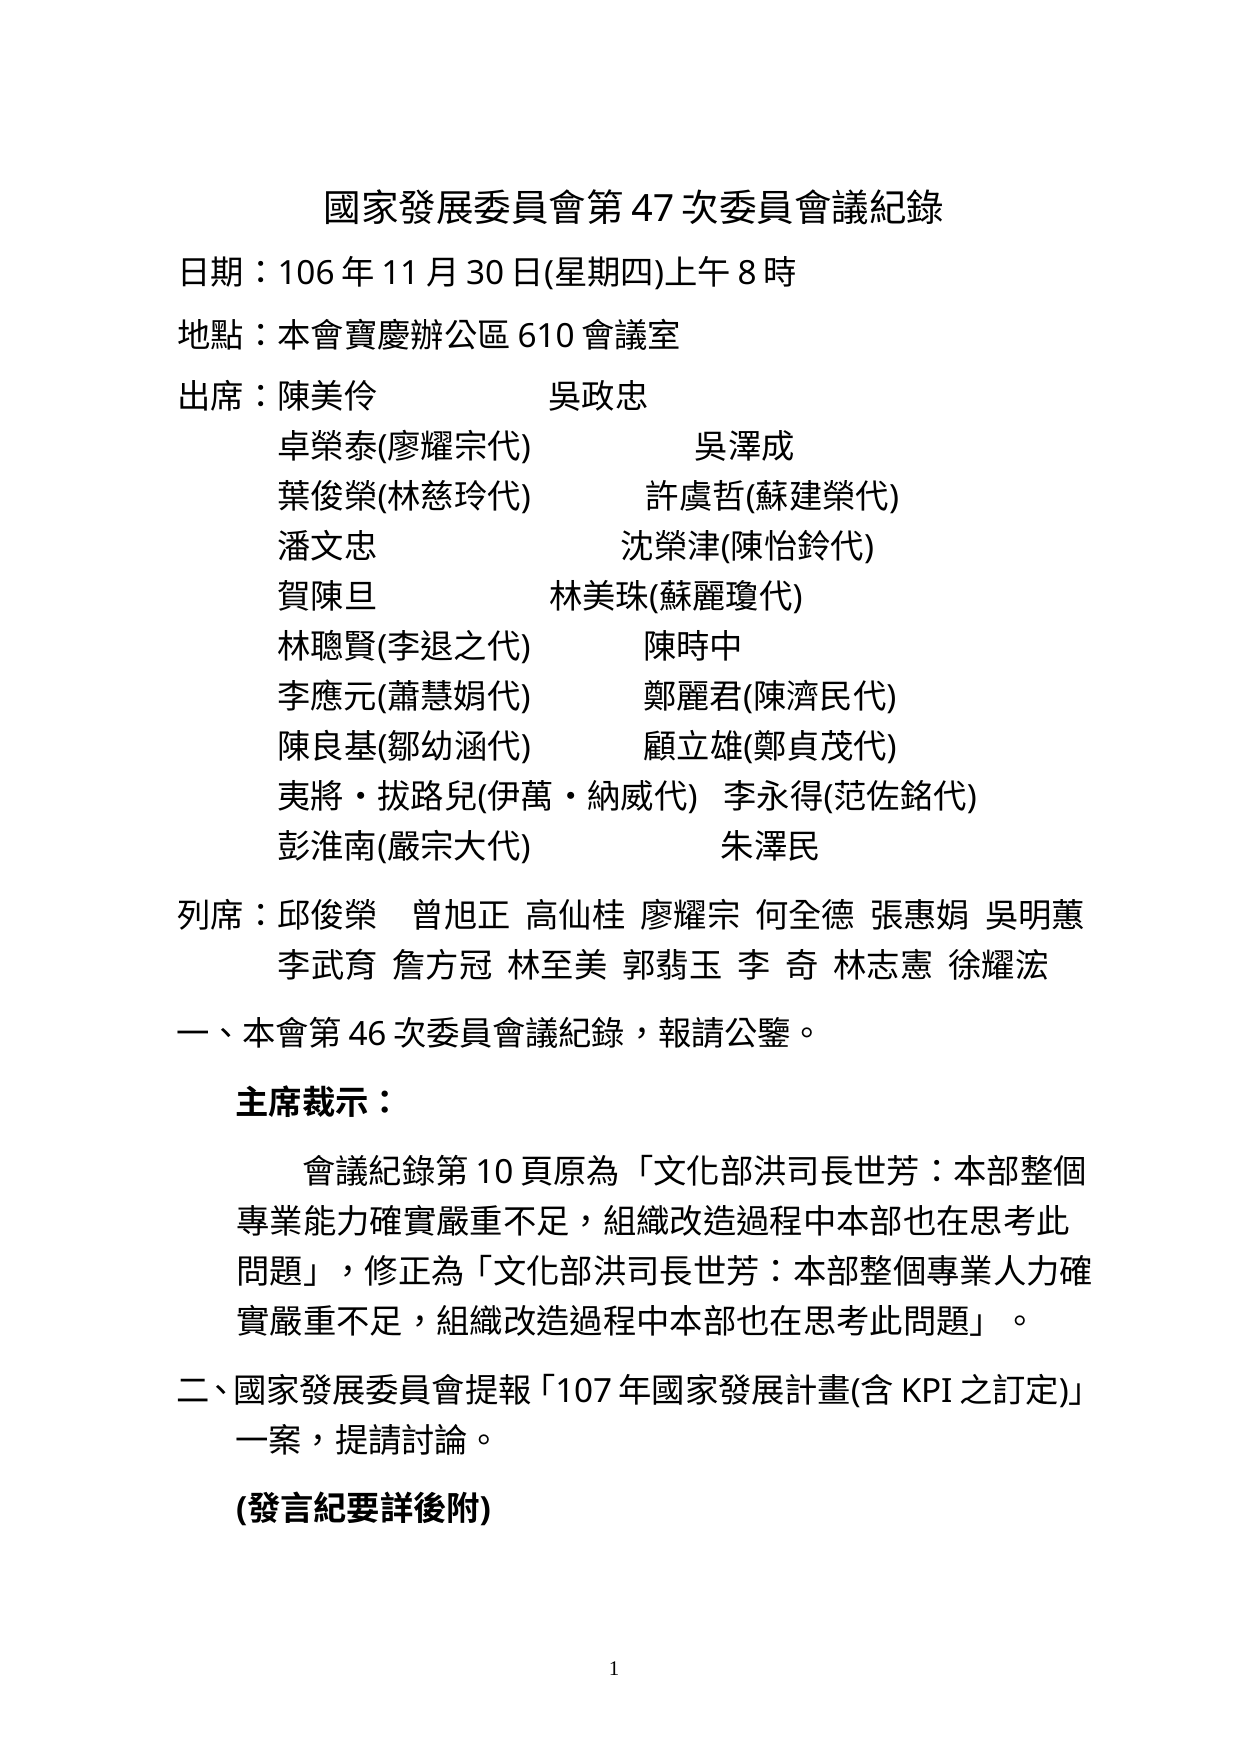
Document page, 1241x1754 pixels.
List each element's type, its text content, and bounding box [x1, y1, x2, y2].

text 卓榮泰(廖耀宗代) 吳澤成 葉俊榮(林慈玲代) 許虞哲(蘇建榮代) 潘文忠 沈榮津(陳怡鈴代) 賀陳旦 林美珠(蘇麗瓊代) [277, 418, 1078, 618]
text 出席：陳美伶 吳政忠 [177, 368, 1078, 418]
text 一、本會第46次委員會議紀錄，報請公鑒。 [176, 1006, 1093, 1056]
text 二、國家發展委員會提報「107年國家發展計畫(含KPI之訂定)」一案，提請討論。 [176, 1362, 1093, 1462]
text 陳良基(鄒幼涵代) 顧立雄(鄭貞茂代) 夷將‧拔路兒(伊萬‧納威代) 李永得(范佐銘代) [272, 718, 1055, 818]
text 會議紀錄第10頁原為「文化部洪司長世芳：本部整個專業能力確實嚴重不足，組織改造過程中本部也在思考此問題」，修正為「文化部洪司長世芳：本部整個專業人力確實嚴重不足，組織改造過程中本部也在思考此問題」。 [235, 1143, 1093, 1343]
text 國家發展委員會第47次委員會議紀錄 [190, 177, 1078, 232]
text 李應元(蕭慧娟代) 鄭麗君(陳濟民代) [277, 668, 1078, 718]
text 林聰賢(李退之代) 陳時中 [277, 618, 1078, 668]
text 彭淮南(嚴宗大代) 朱澤民 [277, 818, 1043, 868]
text 主席裁示： [235, 1074, 1093, 1124]
text 列席：邱俊榮 曾旭正 高仙桂 廖耀宗 何全德 張惠娟 吳明蕙 李武育 詹方冠 林至美 郭翡玉 李 奇 林志憲 徐耀浤 [177, 887, 1093, 987]
text (發言紀要詳後附) [235, 1481, 1093, 1531]
text 地點：本會寶慶辦公區610會議室 [177, 307, 1078, 357]
text 日期：106年11月30日(星期四)上午8時 [177, 244, 1078, 294]
